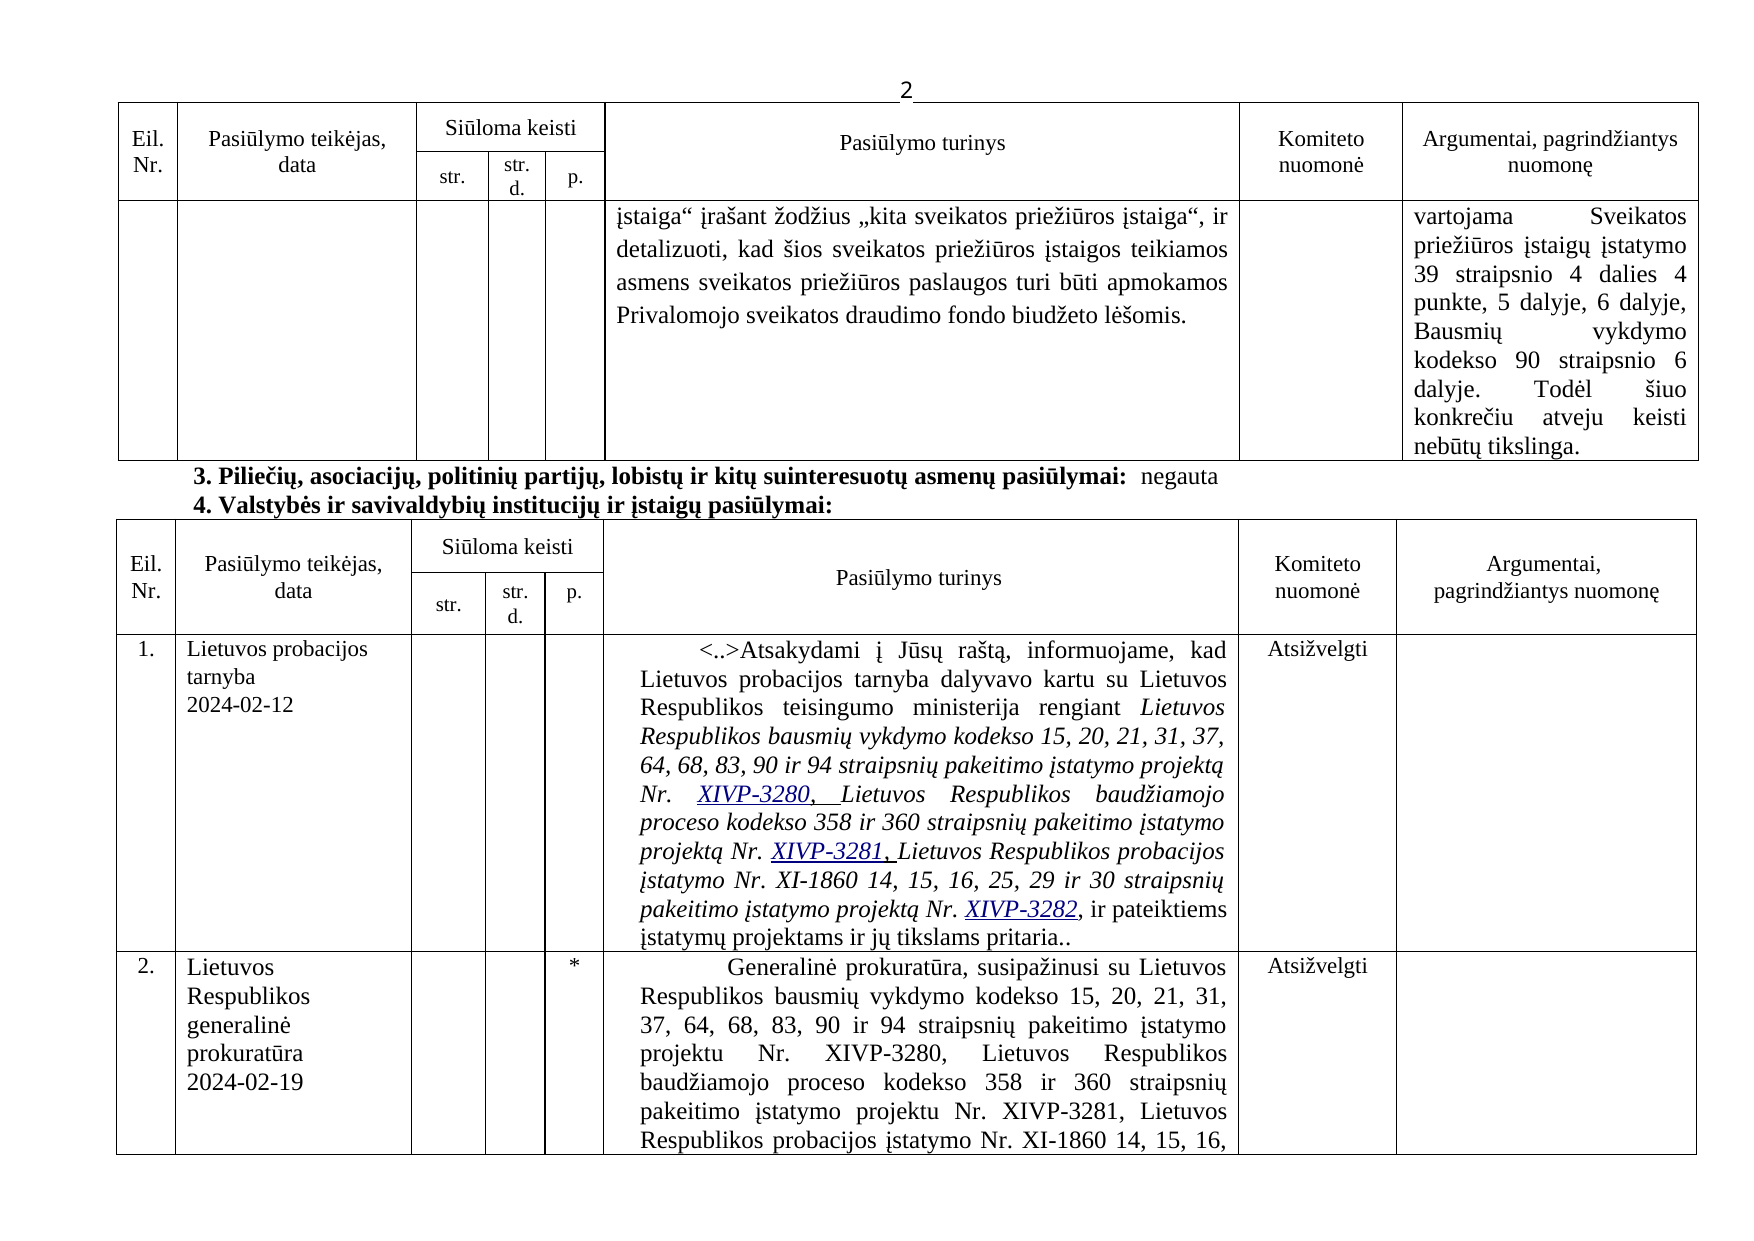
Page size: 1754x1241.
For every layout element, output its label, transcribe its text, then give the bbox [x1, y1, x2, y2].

table_cell [604, 635, 629, 951]
table_header [604, 520, 629, 634]
table_header Pasiūlymo teikėjas, data [178, 103, 416, 200]
table_cell [546, 635, 603, 951]
table_header Argumentai, pagrindžiantys nuomonę [1397, 520, 1696, 634]
table_cell p. [546, 152, 604, 200]
table_cell Lietuvos probacijos tarnyba 2024-02-12 [176, 635, 411, 951]
table_cell įstaiga“ įrašant žodžius „kita sveikatos priežiūros įstaiga“, ir detalizuoti, kad šios sveikatos priežiūros įstaigos teikiamos asmens sveikatos priežiūros paslaugos turi būti apmokamos Privalomojo sveikatos draudimo fondo biudžeto lėšomis. [606, 201, 1239, 460]
subtitle 4. Valstybės ir savivaldybių institucijų ir įstaigų pasiūlymai: [118, 490, 1695, 518]
table_cell [546, 201, 604, 460]
table_cell 1. [117, 635, 175, 951]
table_cell p. [546, 573, 603, 634]
table_header Pasiūlymo teikėjas, data [176, 520, 411, 634]
table_cell <..>Atsakydami į Jūsų raštą, informuojame, kad Lietuvos probacijos tarnyba dalyvavo kartu su Lietuvos Respublikos teisingumo ministerija rengiant Lietuvos Respublikos bausmių vykdymo kodekso 15, 20, 21, 31, 37, 64, 68, 83, 90 ir 94 straipsnių pakeitimo įstatymo projektą Nr. XIVP-3280, Lietuvos Respublikos baudžiamojo proceso kodekso 358 ir 360 straipsnių pakeitimo įstatymo projektą Nr. XIVP-3281, Lietuvos Respublikos probacijos įstatymo Nr. XI-1860 14, 15, 16, 25, 29 ir 30 straipsnių pakeitimo įstatymo projektą Nr. XIVP-3282, ir pateiktiems įstatymų projektams ir jų tikslams pritaria.. [629, 635, 1238, 951]
table_cell [486, 952, 544, 1153]
table_cell [412, 952, 485, 1153]
table_cell Atsižvelgti [1239, 635, 1396, 951]
table_cell [489, 201, 545, 460]
table_header Pasiūlymo turinys [629, 520, 1238, 634]
table_cell [178, 201, 416, 460]
table_cell str. [412, 573, 485, 634]
table_header Eil. Nr. [119, 103, 177, 200]
table_cell * [546, 952, 603, 1153]
table_cell [1397, 952, 1696, 1153]
table_cell [417, 201, 488, 460]
subtitle 3. Piliečių, asociacijų, politinių partijų, lobistų ir kitų suinteresuotų asmenų pasiūlymai: negauta [118, 461, 1695, 490]
table_header Komiteto nuomonė [1239, 520, 1396, 634]
table_cell [604, 952, 629, 1153]
table_cell str. [417, 152, 488, 200]
table_cell [486, 635, 544, 951]
table_header Siūloma keisti [412, 520, 603, 572]
table_cell str. d. [489, 152, 545, 200]
table_header Komiteto nuomonė [1240, 103, 1402, 200]
table_cell [119, 201, 177, 460]
table_cell [412, 635, 485, 951]
table_header Argumentai, pagrindžiantys nuomonę [1403, 103, 1698, 200]
table_header Pasiūlymo turinys [606, 103, 1239, 200]
table_header Siūloma keisti [417, 103, 604, 151]
table_cell Atsižvelgti [1239, 952, 1396, 1153]
table_cell [1240, 201, 1402, 460]
table_cell Lietuvos Respublikos generalinė prokuratūra 2024-02-19 [176, 952, 411, 1153]
table_header Eil. Nr. [117, 520, 175, 634]
table_cell str. d. [486, 573, 544, 634]
table_cell Generalinė prokuratūra, susipažinusi su Lietuvos Respublikos bausmių vykdymo kodekso 15, 20, 21, 31, 37, 64, 68, 83, 90 ir 94 straipsnių pakeitimo įstatymo projektu Nr. XIVP-3280, Lietuvos Respublikos baudžiamojo proceso kodekso 358 ir 360 straipsnių pakeitimo įstatymo projektu Nr. XIVP-3281, Lietuvos Respublikos probacijos įstatymo Nr. XI-1860 14, 15, 16, [629, 952, 1238, 1153]
table_cell 2. [117, 952, 175, 1153]
table_cell [1397, 635, 1696, 951]
